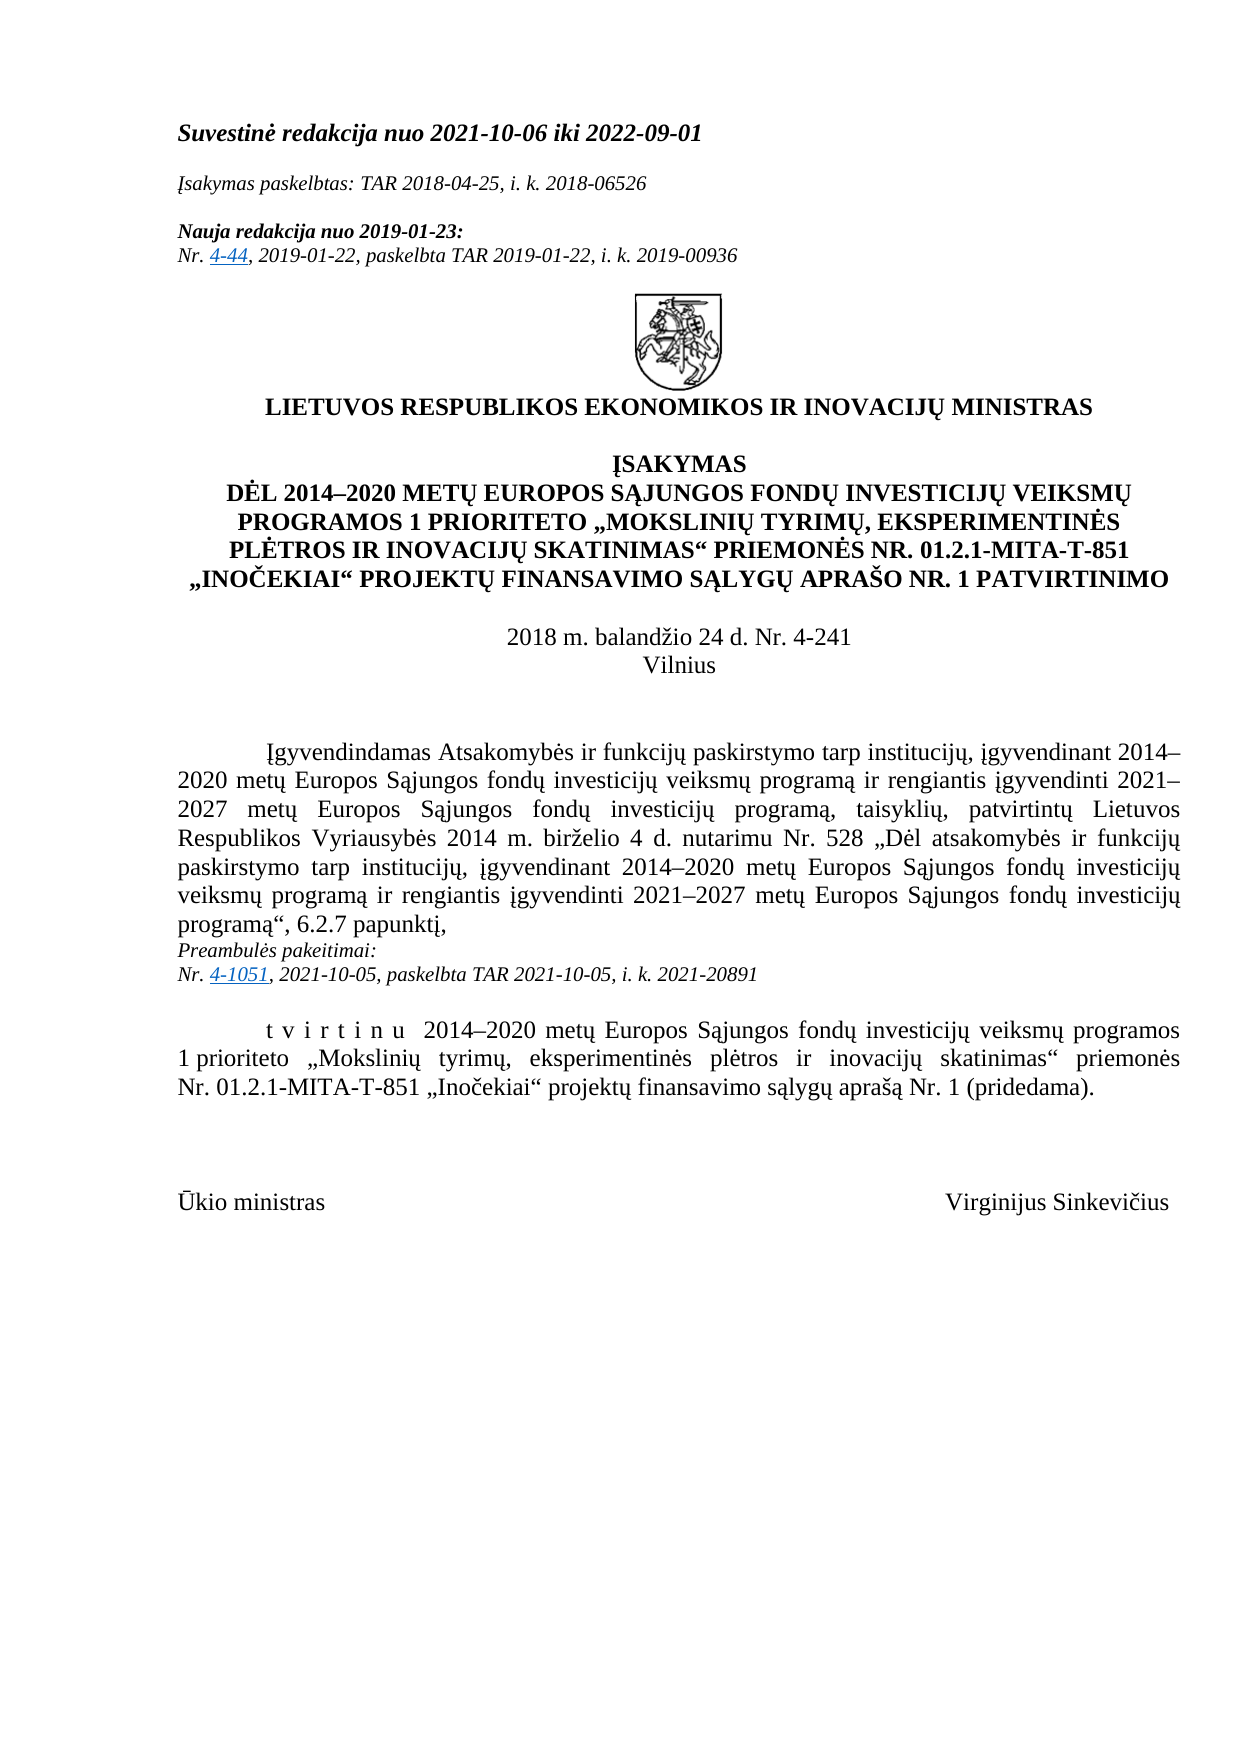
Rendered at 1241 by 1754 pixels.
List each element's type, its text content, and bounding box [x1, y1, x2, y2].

text Nauja redakcija nuo 2019-01-23: [177, 219, 1181, 243]
text Nr. 4-1051, 2021-10-05, paskelbta TAR 2021-10-05, i. k. 2021-20891 [177, 962, 1181, 986]
text ĮSAKYMAS [177, 449, 1181, 478]
text Įgyvendindamas Atsakomybės ir funkcijų paskirstymo tarp institucijų, įgyvendinant 2014–2020 metų Europos Sąjungos fondų investicijų veiksmų programą ir rengiantis įgyvendinti 2021–2027 metų Europos Sąjungos fondų investicijų programą, taisyklių, patvirtintų Lietuvos Respublikos Vyriausybės 2014 m. birželio 4 d. nutarimu Nr. 528 „Dėl atsakomybės ir funkcijų paskirstymo tarp institucijų, įgyvendinant 2014–2020 metų Europos Sąjungos fondų investicijų veiksmų programą ir rengiantis įgyvendinti 2021–2027 metų Europos Sąjungos fondų investicijų programą“, 6.2.7 papunktį, [177, 737, 1181, 938]
text Preambulės pakeitimai: [177, 938, 1181, 962]
text Įsakymas paskelbtas: TAR 2018-04-25, i. k. 2018-06526 [177, 171, 1181, 195]
text Ūkio ministras Virginijus Sinkevičius [177, 1187, 1181, 1216]
text dėl 2014–2020 metų europos sąjungos fondų investicijų veiksmų programos 1 prioriteto „mokslinių tyrimų, eksperimentinės plėtros ir inovacijų skatinimas“ priemonės Nr. 01.2.1-MITA-T-851 „INOČEKIAI“ projektų finansavimo sąlygų aprašo Nr. 1 patvirtinimo [177, 478, 1181, 593]
text 2018 m. balandžio 24 d. Nr. 4-241 [177, 622, 1181, 650]
text LIETUVOS RESPUBLIKOS ekonomikos ir inovacijų MINISTRAS [177, 392, 1181, 420]
text Suvestinė redakcija nuo 2021-10-06 iki 2022-09-01 [177, 118, 1181, 147]
text Nr. 4-44, 2019-01-22, paskelbta TAR 2019-01-22, i. k. 2019-00936 [177, 243, 1181, 267]
text t v i r t i n u 2014–2020 metų Europos Sąjungos fondų investicijų veiksmų programos 1 prioriteto „Mokslinių tyrimų, eksperimentinės plėtros ir inovacijų skatinimas“ priemonės Nr. 01.2.1-MITA-T-851 „Inočekiai“ projektų finansavimo sąlygų aprašą Nr. 1 (pridedama). [177, 1015, 1181, 1101]
text Vilnius [177, 650, 1181, 679]
